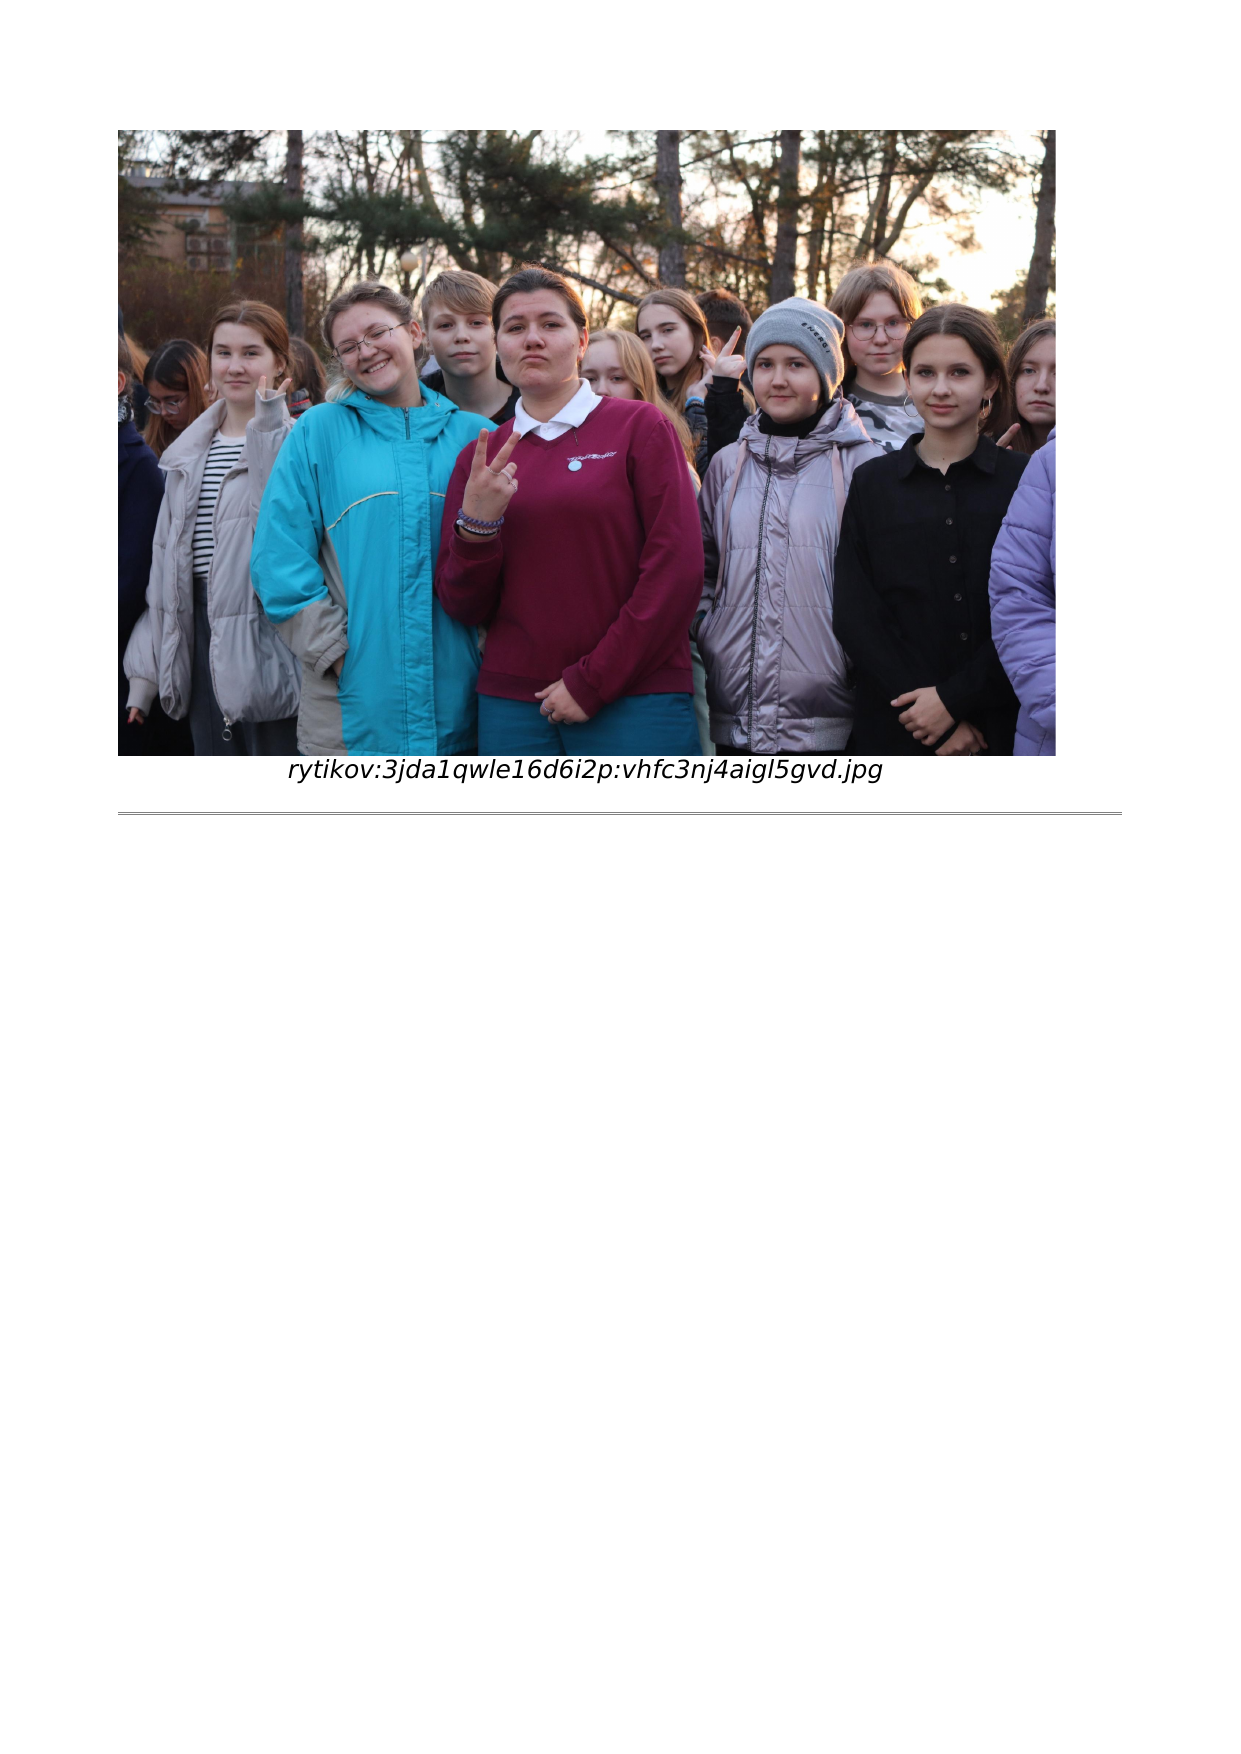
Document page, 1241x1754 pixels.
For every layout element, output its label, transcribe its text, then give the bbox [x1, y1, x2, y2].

text rytikov:3jda1qwle16d6i2p:vhfc3nj4aigl5gvd.jpg [118, 756, 1056, 785]
picture [118, 130, 1056, 756]
